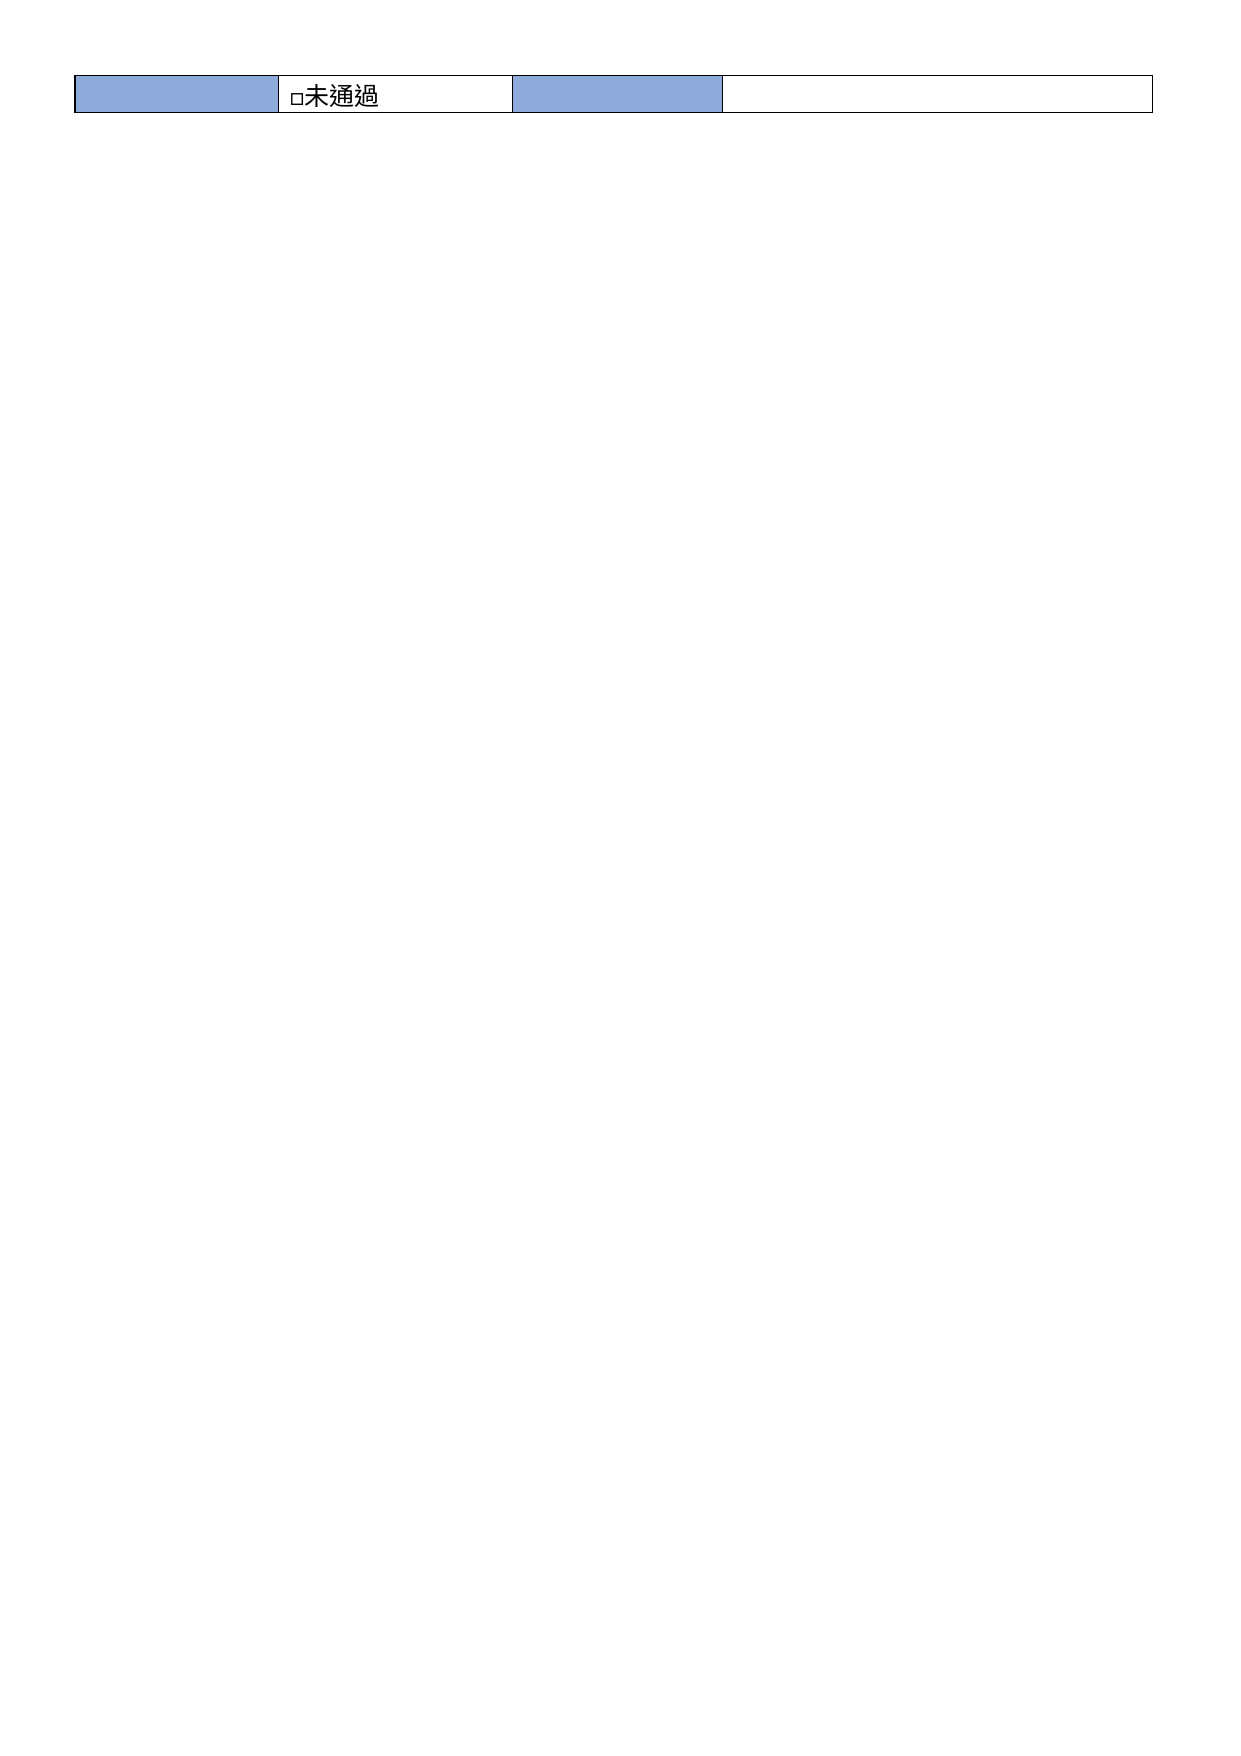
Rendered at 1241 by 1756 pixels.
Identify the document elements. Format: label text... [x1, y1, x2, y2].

table_cell [513, 76, 722, 112]
table_cell [723, 76, 1152, 112]
table_cell [76, 76, 278, 112]
table_cell □未通過 [279, 76, 512, 112]
